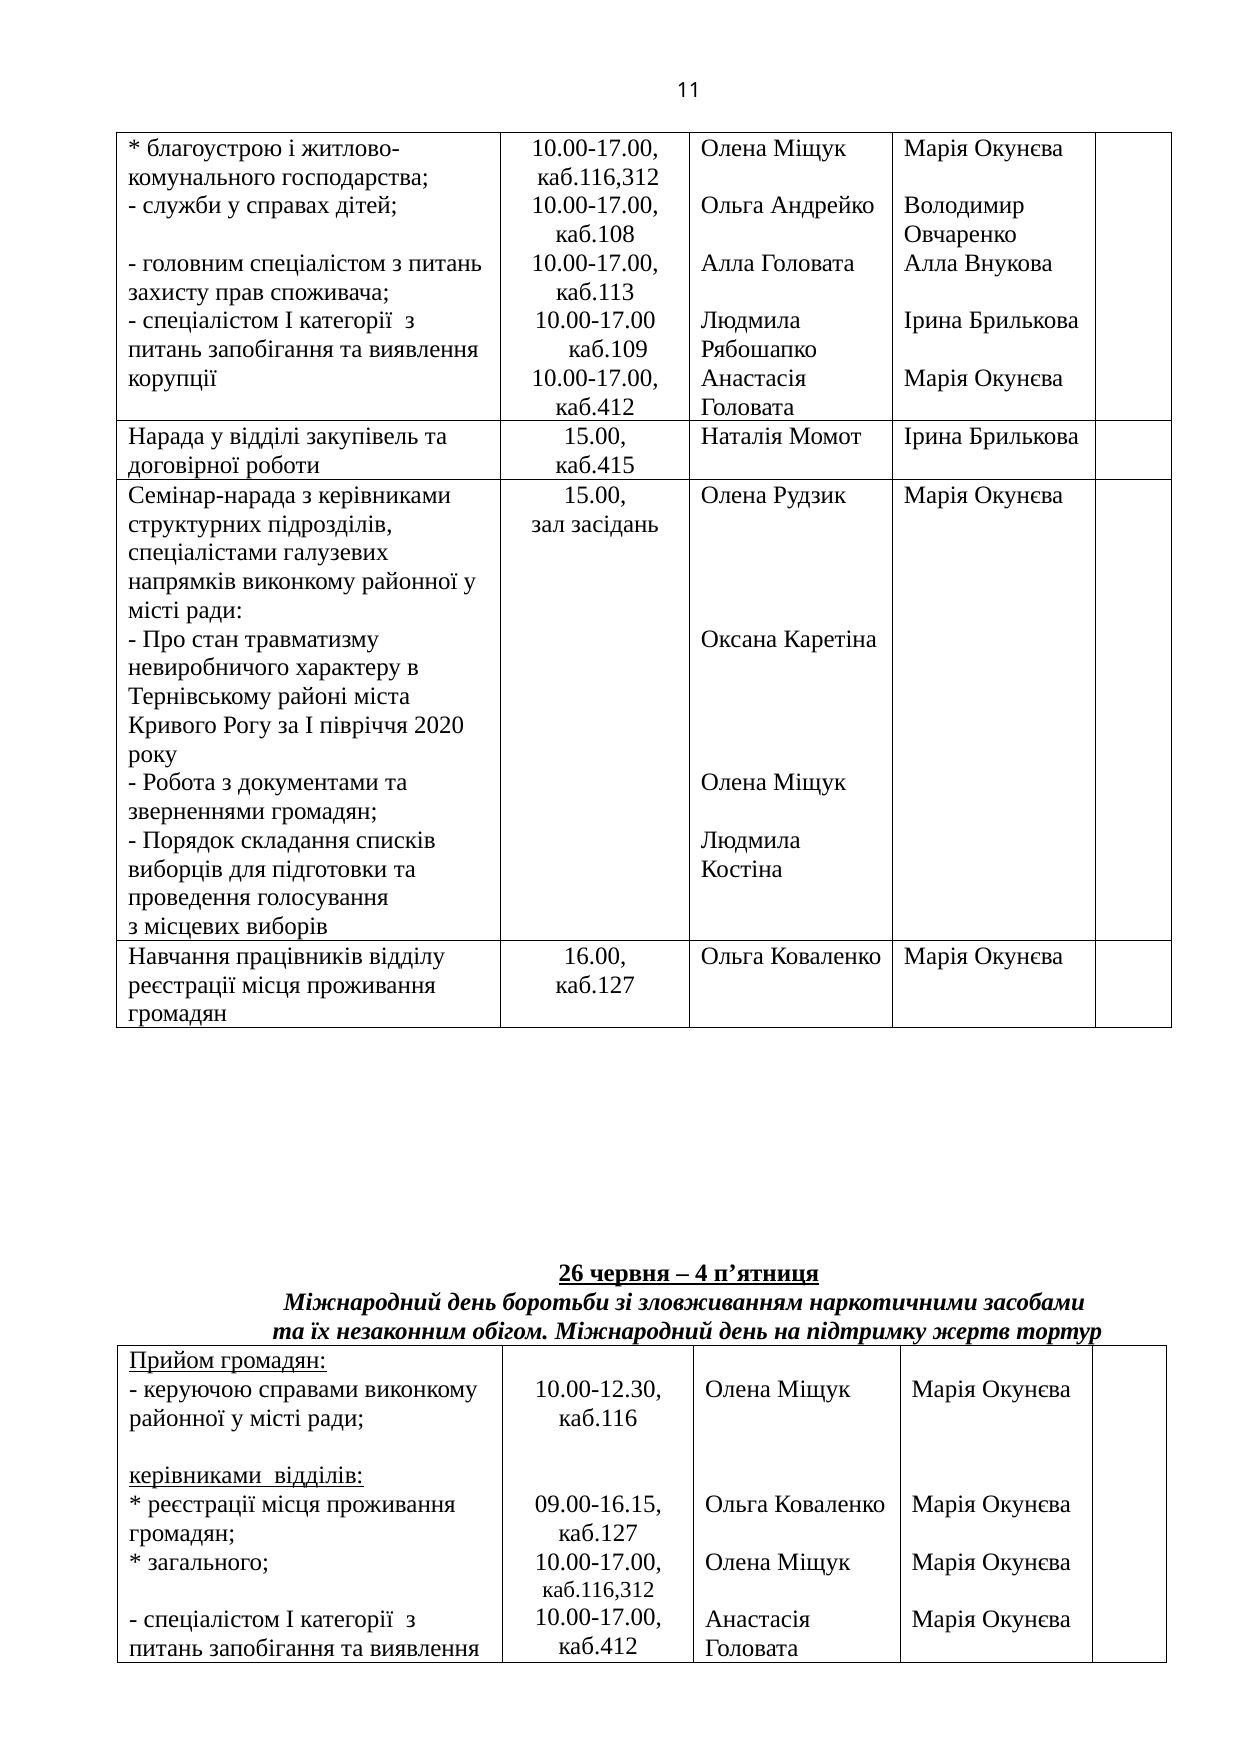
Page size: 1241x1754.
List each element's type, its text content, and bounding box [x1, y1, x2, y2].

table_header Прийом громадян: - керуючою справами виконкому районної у місті ради; керівниками відділів: * реєстрації місця проживання громадян; * загального; - спеціалістом І категорії з питань запобігання та виявлення [118, 1346, 502, 1662]
table_header Марія Окунєва Марія Окунєва Марія Окунєва Марія Окунєва [901, 1346, 1092, 1662]
table_cell Ольга Коваленко [690, 941, 892, 1027]
table_cell 16.00, каб.127 [501, 941, 689, 1027]
table_cell [1096, 941, 1171, 1027]
table_header Олена Міщук Ольга Коваленко Олена Міщук Анастасія Головата [694, 1346, 900, 1662]
table_header Олена Міщук Ольга Андрейко Алла Головата Людмила Рябошапко Анастасія Головата [690, 133, 892, 420]
table_cell Навчання працівників відділу реєстрації місця проживання громадян [117, 941, 500, 1027]
table_cell Олена Рудзик Оксана Каретіна Олена Міщук Людмила Костіна [690, 480, 892, 940]
table_cell Марія Окунєва [893, 941, 1095, 1027]
table_cell Марія Окунєва [893, 480, 1095, 940]
text 26 червня – 4 п’ятниця [177, 1258, 1200, 1287]
table_cell 15.00, каб.415 [501, 421, 689, 479]
table_header Марія Окунєва Володимир Овчаренко Алла Внукова Ірина Брилькова Марія Окунєва [893, 133, 1095, 420]
table_header [1096, 133, 1171, 420]
table_cell [1096, 480, 1171, 940]
table_header 10.00-12.30, каб.116 09.00-16.15, каб.127 10.00-17.00, каб.116,312 10.00-17.00, каб.412 [503, 1346, 693, 1662]
table_header [1093, 1346, 1166, 1662]
text Міжнародний день боротьби зі зловживанням наркотичними засобами [177, 1287, 1200, 1316]
table_cell Нарада у відділі закупівель та договірної роботи [117, 421, 500, 479]
table_cell [1096, 421, 1171, 479]
table_header 10.00-17.00, каб.116,312 10.00-17.00, каб.108 10.00-17.00, каб.113 10.00-17.00 каб.109 10.00-17.00, каб.412 [501, 133, 689, 420]
text та їх незаконним обігом. Міжнародний день на підтримку жертв тортур [177, 1316, 1200, 1344]
table_header * благоустрою і житлово-комунального господарства; - служби у справах дітей; - головним спеціалістом з питань захисту прав споживача; - спеціалістом І категорії з питань запобігання та виявлення корупції [117, 133, 500, 420]
table_cell Семінар-нарада з керівниками структурних підрозділів, спеціалістами галузевих напрямків виконкому районної у місті ради: - Про стан травматизму невиробничого характеру в Тернівському районі міста Кривого Рогу за І півріччя 2020 року - Робота з документами та зверненнями громадян; - Порядок складання списків виборців для підготовки та проведення голосування з місцевих виборів [117, 480, 500, 940]
table_cell 15.00, зал засідань [501, 480, 689, 940]
table_cell Наталія Момот [690, 421, 892, 479]
table_cell Ірина Брилькова [893, 421, 1095, 479]
